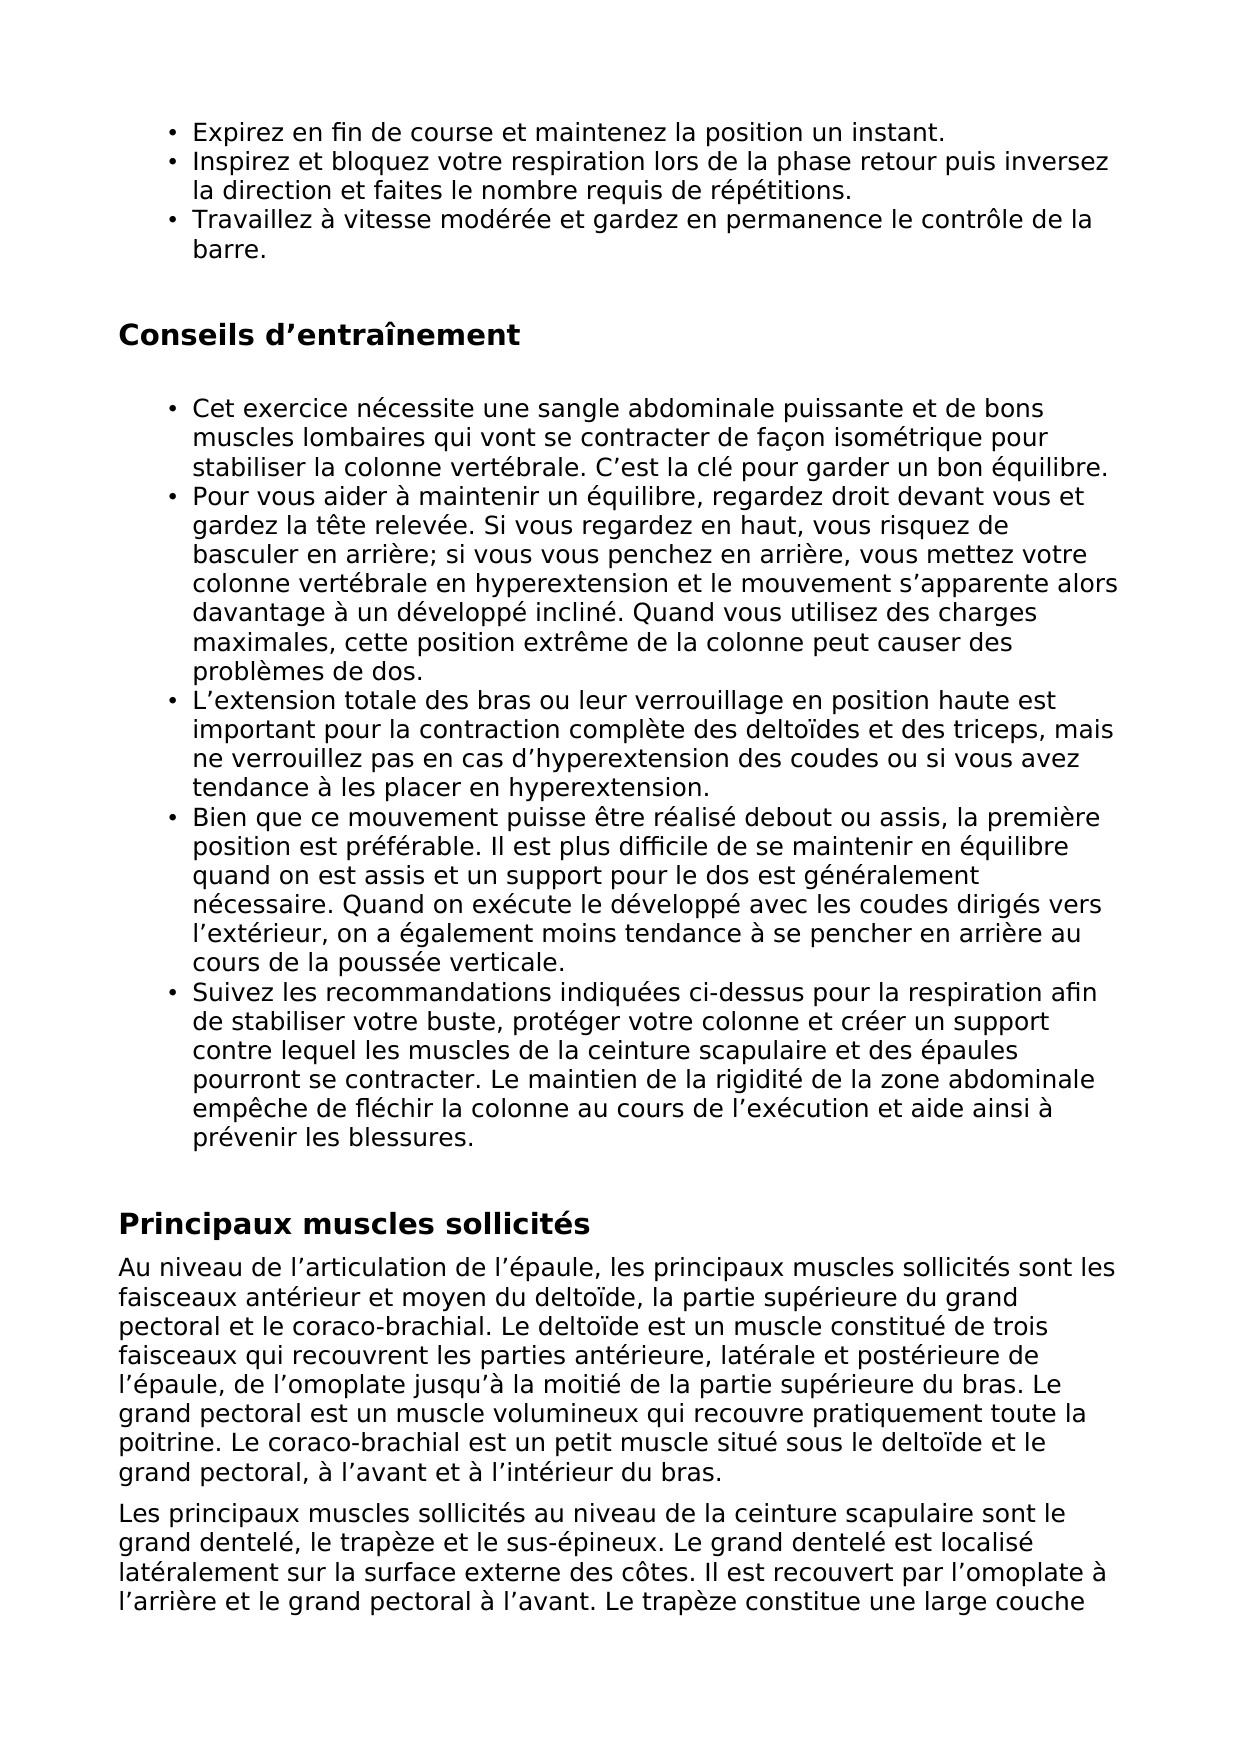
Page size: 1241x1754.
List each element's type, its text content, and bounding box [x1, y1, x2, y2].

list Suivez les recommandations indiquées ci-dessus pour la respiration afin de stabiliser votre buste, protéger votre colonne et créer un support contre lequel les muscles de la ceinture scapulaire et des épaules pourront se contracter. Le maintien de la rigidité de la zone abdominale empêche de fléchir la colonne au cours de l’exécution et aide ainsi à prévenir les blessures. [177, 978, 1122, 1153]
list L’extension totale des bras ou leur verrouillage en position haute est important pour la contraction complète des deltoïdes et des triceps, mais ne verrouillez pas en cas d’hyperextension des coudes ou si vous avez tendance à les placer en hyperextension. [177, 686, 1122, 803]
list Inspirez et bloquez votre respiration lors de la phase retour puis inversez la direction et faites le nombre requis de répétitions. [177, 147, 1122, 206]
list Expirez en fin de course et maintenez la position un instant. [177, 118, 1122, 147]
list Travaillez à vitesse modérée et gardez en permanence le contrôle de la barre. [177, 206, 1122, 264]
list Cet exercice nécessite une sangle abdominale puissante et de bons muscles lombaires qui vont se contracter de façon isométrique pour stabiliser la colonne vertébrale. C’est la clé pour garder un bon équilibre. [177, 394, 1122, 482]
text Les principaux muscles sollicités au niveau de la ceinture scapulaire sont le grand dentelé, le trapèze et le sus-épineux. Le grand dentelé est localisé latéralement sur la surface externe des côtes. Il est recouvert par l’omoplate à l’arrière et le grand pectoral à l’avant. Le trapèze constitue une large couche [118, 1499, 1122, 1616]
list Bien que ce mouvement puisse être réalisé debout ou assis, la première position est préférable. Il est plus difficile de se maintenir en équilibre quand on est assis et un support pour le dos est généralement nécessaire. Quand on exécute le développé avec les coudes dirigés vers l’extérieur, on a également moins tendance à se pencher en arrière au cours de la poussée verticale. [177, 803, 1122, 978]
subtitle Conseils d’entraînement [118, 318, 1122, 352]
subtitle Principaux muscles sollicités [118, 1207, 1122, 1241]
list Pour vous aider à maintenir un équilibre, regardez droit devant vous et gardez la tête relevée. Si vous regardez en haut, vous risquez de basculer en arrière; si vous vous penchez en arrière, vous mettez votre colonne vertébrale en hyperextension et le mouvement s’apparente alors davantage à un développé incliné. Quand vous utilisez des charges maximales, cette position extrême de la colonne peut causer des problèmes de dos. [177, 482, 1122, 686]
text Au niveau de l’articulation de l’épaule, les principaux muscles sollicités sont les faisceaux antérieur et moyen du deltoïde, la partie supérieure du grand pectoral et le coraco-brachial. Le deltoïde est un muscle constitué de trois faisceaux qui recouvrent les parties antérieure, latérale et postérieure de l’épaule, de l’omoplate jusqu’à la moitié de la partie supérieure du bras. Le grand pectoral est un muscle volumineux qui recouvre pratiquement toute la poitrine. Le coraco-brachial est un petit muscle situé sous le deltoïde et le grand pectoral, à l’avant et à l’intérieur du bras. [118, 1254, 1122, 1487]
